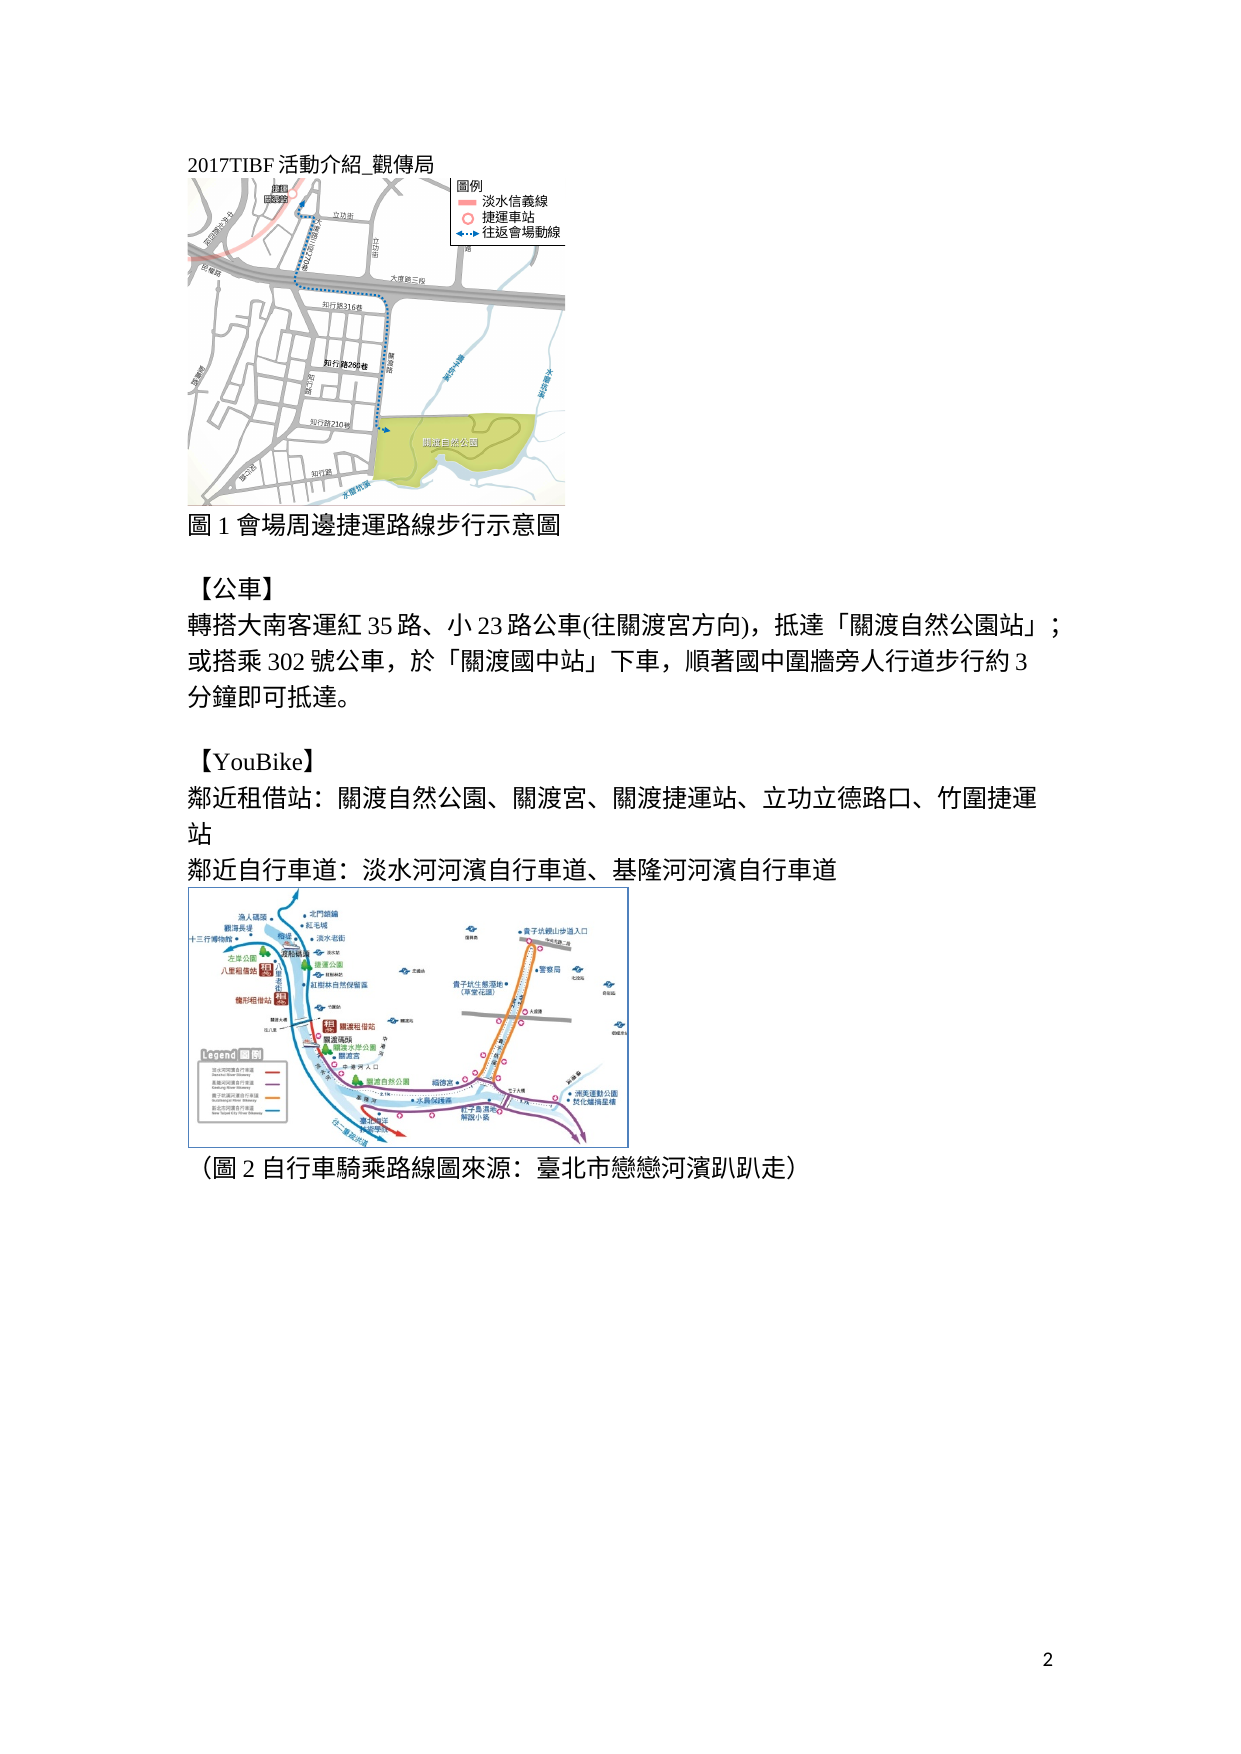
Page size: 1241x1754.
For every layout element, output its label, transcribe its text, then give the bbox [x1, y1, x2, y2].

text 圖1 會場周邊捷運路線步行示意圖 [187, 505, 1053, 541]
text 【公車】 [187, 569, 1053, 605]
text （圖2 自行車騎乘路線圖來源：臺北市戀戀河濱趴趴走） [187, 1148, 1053, 1184]
picture [189, 888, 627, 1147]
text 轉搭大南客運紅35路、小23路公車(往關渡宮方向)，抵達「關渡自然公園站」；或搭乘302號公車，於「關渡國中站」下車，順著國中圍牆旁人行道步行約3分鐘即可抵達。 [187, 605, 1053, 714]
text 鄰近租借站：關渡自然公園、關渡宮、關渡捷運站、立功立德路口、竹圍捷運站 [187, 778, 1053, 851]
text 鄰近自行車道：淡水河河濱自行車道、基隆河河濱自行車道 [187, 851, 1053, 887]
text 【YouBike】 [187, 742, 1053, 778]
